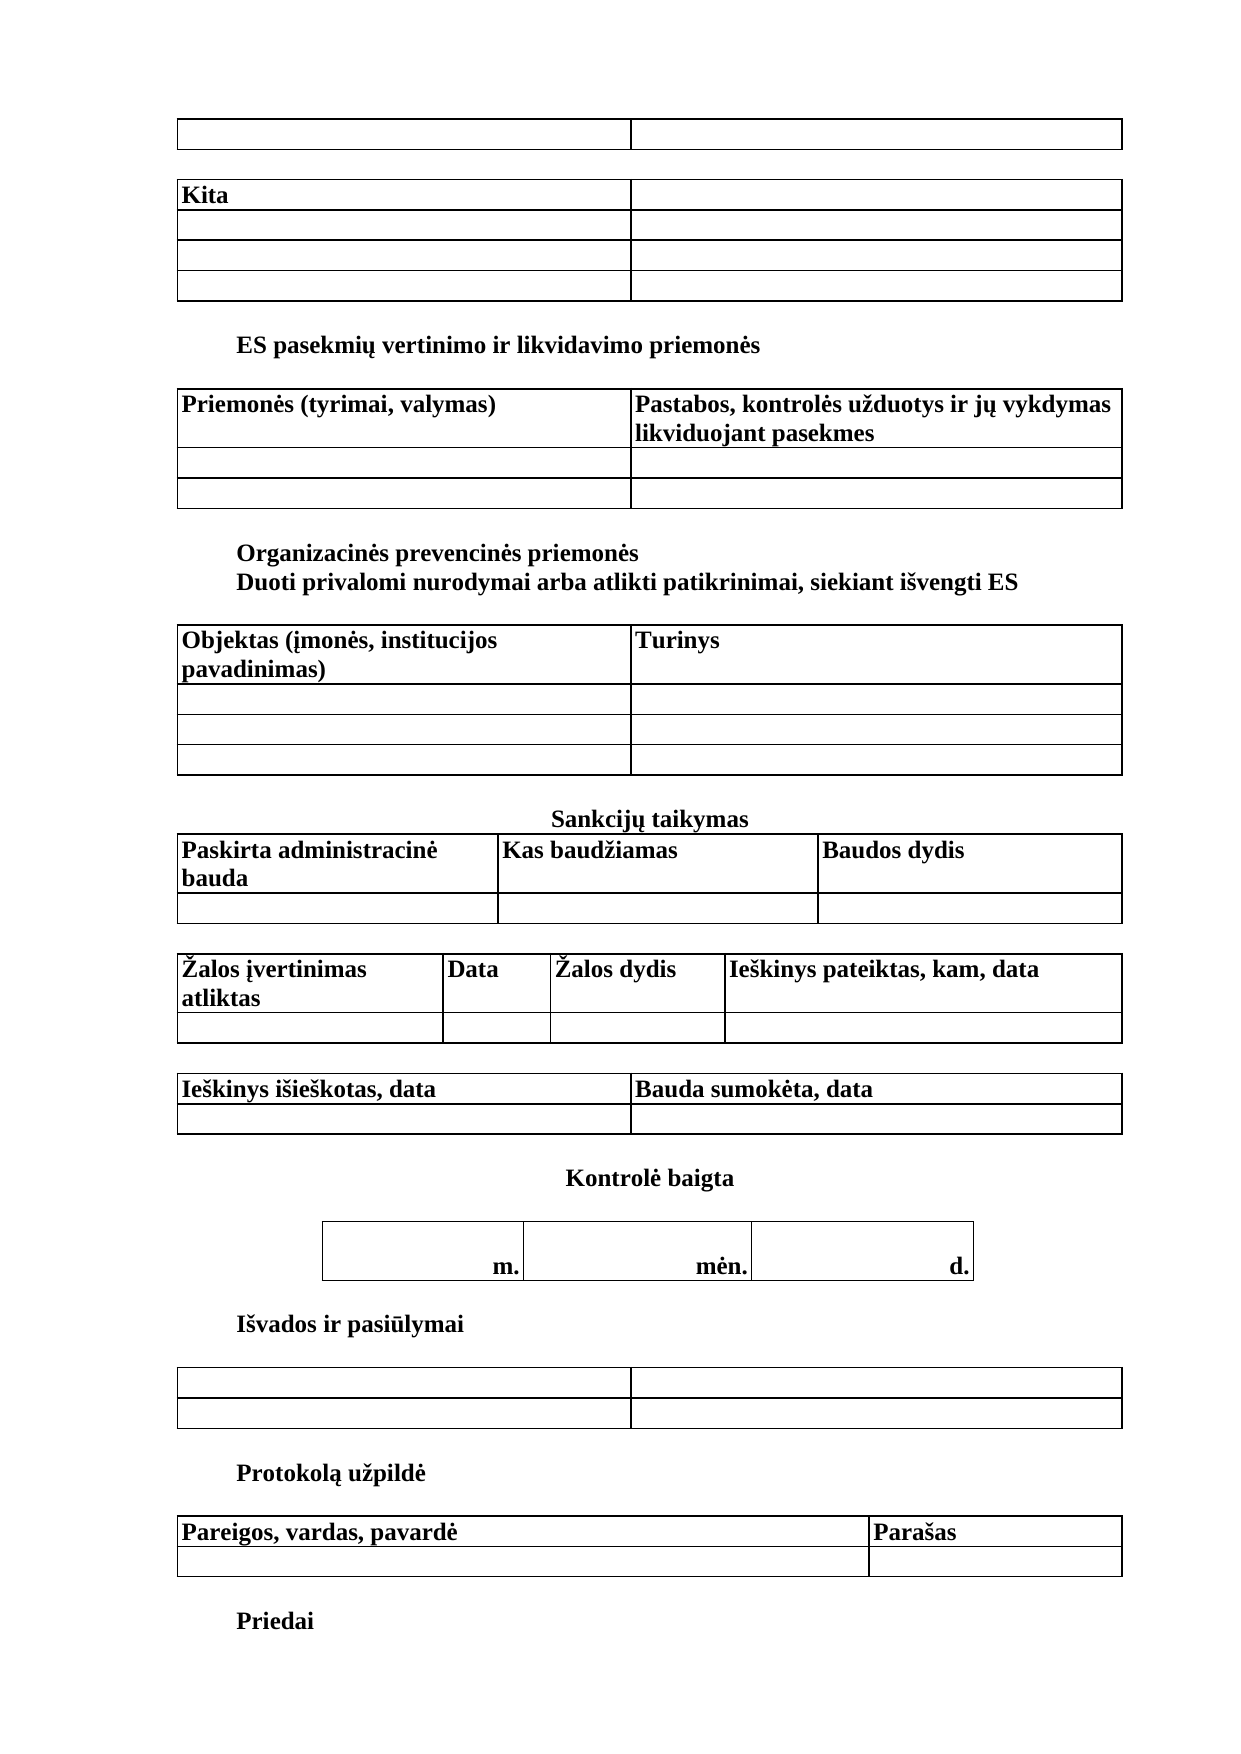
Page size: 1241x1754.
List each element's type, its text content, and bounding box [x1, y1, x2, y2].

table_header Data [444, 955, 550, 1012]
table_cell [632, 448, 1121, 477]
table_cell [178, 271, 630, 300]
table_header Baudos dydis [819, 835, 1121, 892]
table_cell [632, 241, 1121, 270]
table_cell [178, 211, 630, 239]
table_cell [632, 1399, 1121, 1427]
table_header Kita [178, 180, 630, 209]
table_cell m. [323, 1251, 523, 1279]
text Protokolą užpildė [177, 1458, 1122, 1486]
table_cell [177, 1251, 322, 1279]
table_header Ieškinys išieškotas, data [178, 1074, 630, 1103]
table_cell [974, 1251, 1122, 1279]
table_header [177, 1221, 322, 1251]
table_cell [178, 479, 630, 507]
table_cell [632, 715, 1121, 744]
table_cell [178, 1013, 442, 1042]
table_header Pareigos, vardas, pavardė [178, 1517, 868, 1546]
table_header [974, 1221, 1122, 1251]
table_cell [870, 1547, 1121, 1576]
table_cell [632, 271, 1121, 300]
text Priedai [177, 1606, 1122, 1635]
table_cell [178, 1547, 868, 1576]
text Išvados ir pasiūlymai [177, 1309, 1122, 1338]
table_header Žalos įvertinimas atliktas [178, 955, 442, 1012]
table_cell d. [752, 1251, 973, 1279]
table_cell [178, 715, 630, 744]
table_header Bauda sumokėta, data [632, 1074, 1121, 1103]
table_cell [551, 1013, 724, 1042]
table_header [323, 1222, 523, 1251]
table_cell [632, 685, 1121, 713]
table_header Turinys [632, 626, 1121, 683]
table_cell [178, 1105, 630, 1133]
table_header Pastabos, kontrolės užduotys ir jų vykdymas likviduojant pasekmes [632, 390, 1121, 447]
text ES pasekmių vertinimo ir likvidavimo priemonės [177, 330, 1122, 359]
table_cell [444, 1013, 550, 1042]
table_cell [819, 894, 1121, 922]
text Organizacinės prevencinės priemonės [177, 538, 1122, 567]
table_header Paskirta administracinė bauda [178, 835, 497, 892]
table_cell [178, 685, 630, 713]
table_header [178, 1368, 630, 1397]
table_cell [632, 1105, 1121, 1133]
table_header [632, 1368, 1121, 1397]
table_header Objektas (įmonės, institucijos pavadinimas) [178, 626, 630, 683]
table_header Priemonės (tyrimai, valymas) [178, 390, 630, 447]
table_cell mėn. [524, 1251, 751, 1279]
table_header [524, 1222, 751, 1251]
table_cell [178, 120, 630, 148]
table_cell [178, 448, 630, 477]
table_cell [632, 211, 1121, 239]
table_cell [632, 479, 1121, 507]
table_header [752, 1222, 973, 1251]
table_header Kas baudžiamas [499, 835, 817, 892]
table_header Parašas [870, 1517, 1121, 1546]
table_cell [726, 1013, 1121, 1042]
table_cell [178, 745, 630, 774]
table_cell [499, 894, 817, 922]
table_cell [632, 745, 1121, 774]
table_header Ieškinys pateiktas, kam, data [726, 955, 1121, 1012]
table_header [632, 180, 1121, 209]
table_cell [632, 120, 1121, 148]
table_cell [178, 241, 630, 270]
text Duoti privalomi nurodymai arba atlikti patikrinimai, siekiant išvengti ES [177, 567, 1122, 595]
table_cell [178, 1399, 630, 1427]
table_header Žalos dydis [551, 955, 724, 1012]
text Kontrolė baigta [177, 1163, 1122, 1192]
text Sankcijų taikymas [177, 804, 1122, 833]
table_cell [178, 894, 497, 922]
